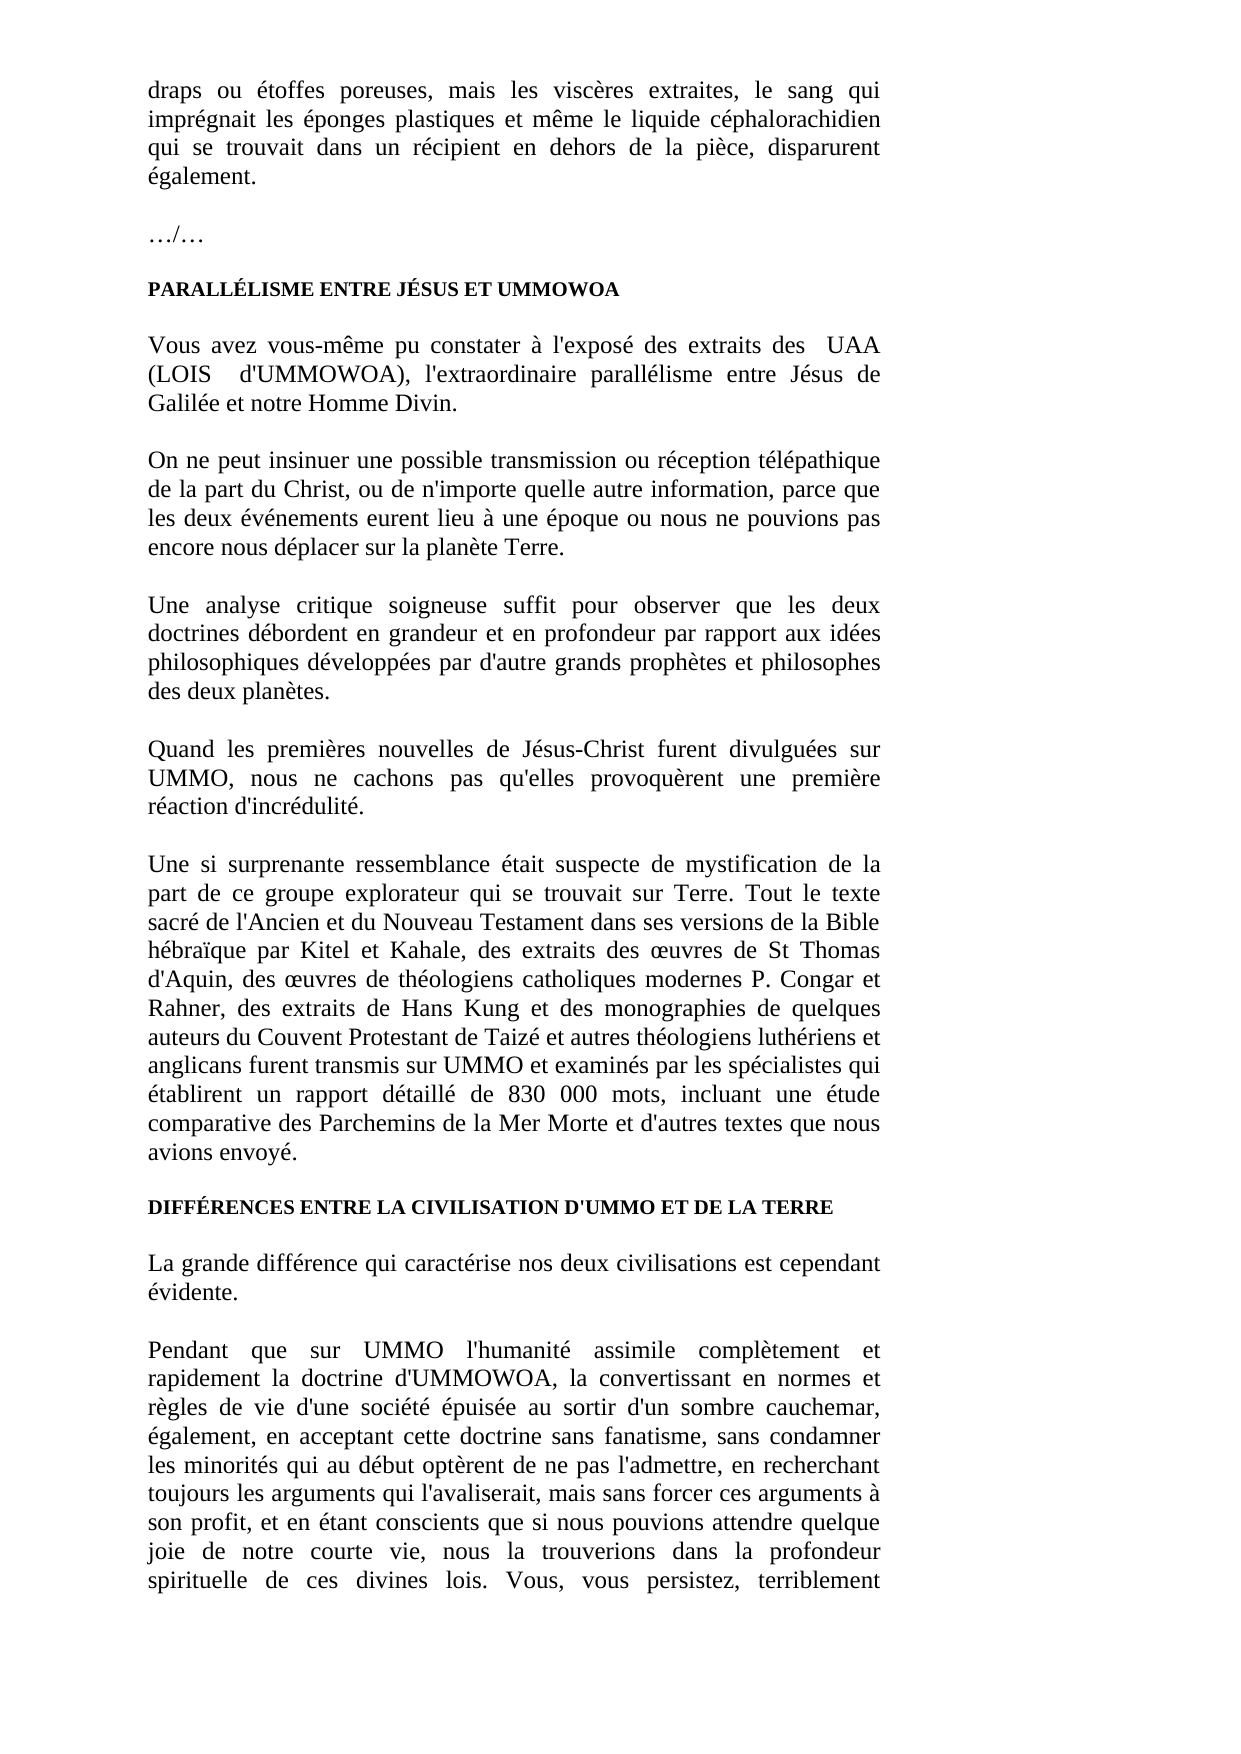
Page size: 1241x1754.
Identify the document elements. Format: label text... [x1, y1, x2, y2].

text Une analyse critique soigneuse suffit pour observer que les deux doctrines débordent en grandeur et en profondeur par rapport aux idées philosophiques développées par d'autre grands prophètes et philosophes des deux planètes. [148, 590, 881, 705]
text Vous avez vous-même pu constater à l'exposé des extraits des UAA (LOIS d'UMMOWOA), l'extraordinaire parallélisme entre Jésus de Galilée et notre Homme Divin. [148, 330, 881, 416]
text On ne peut insinuer une possible transmission ou réception télépathique de la part du Christ, ou de n'importe quelle autre information, parce que les deux événements eurent lieu à une époque ou nous ne pouvions pas encore nous déplacer sur la planète Terre. [148, 446, 881, 561]
text DIFFÉRENCES ENTRE LA CIVILISATION D'UMMO ET DE LA TERRE [148, 1195, 881, 1219]
text draps ou étoffes poreuses, mais les viscères extraites, le sang qui imprégnait les éponges plastiques et même le liquide céphalorachidien qui se trouvait dans un récipient en dehors de la pièce, disparurent également. [148, 75, 881, 190]
text Pendant que sur UMMO l'humanité assimile complètement et rapidement la doctrine d'UMMOWOA, la convertissant en normes et règles de vie d'une société épuisée au sortir d'un sombre cauchemar, également, en acceptant cette doctrine sans fanatisme, sans condamner les minorités qui au début optèrent de ne pas l'admettre, en recherchant toujours les arguments qui l'avaliserait, mais sans forcer ces arguments à son profit, et en étant conscients que si nous pouvions attendre quelque joie de notre courte vie, nous la trouverions dans la profondeur spirituelle de ces divines lois. Vous, vous persistez, terriblement [148, 1335, 881, 1593]
text …/… [148, 219, 881, 248]
text Quand les premières nouvelles de Jésus-Christ furent divulguées sur UMMO, nous ne cachons pas qu'elles provoquèrent une première réaction d'incrédulité. [148, 734, 881, 820]
text La grande différence qui caractérise nos deux civilisations est cependant évidente. [148, 1248, 881, 1306]
text PARALLÉLISME ENTRE JÉSUS ET UMMOWOA [148, 277, 881, 301]
text Une si surprenante ressemblance était suspecte de mystification de la part de ce groupe explorateur qui se trouvait sur Terre. Tout le texte sacré de l'Ancien et du Nouveau Testament dans ses versions de la Bible hébraïque par Kitel et Kahale, des extraits des œuvres de St Thomas d'Aquin, des œuvres de théologiens catholiques modernes P. Congar et Rahner, des extraits de Hans Kung et des monographies de quelques auteurs du Couvent Protestant de Taizé et autres théologiens luthériens et anglicans furent transmis sur UMMO et examinés par les spécialistes qui établirent un rapport détaillé de 830 000 mots, incluant une étude comparative des Parchemins de la Mer Morte et d'autres textes que nous avions envoyé. [148, 849, 881, 1166]
